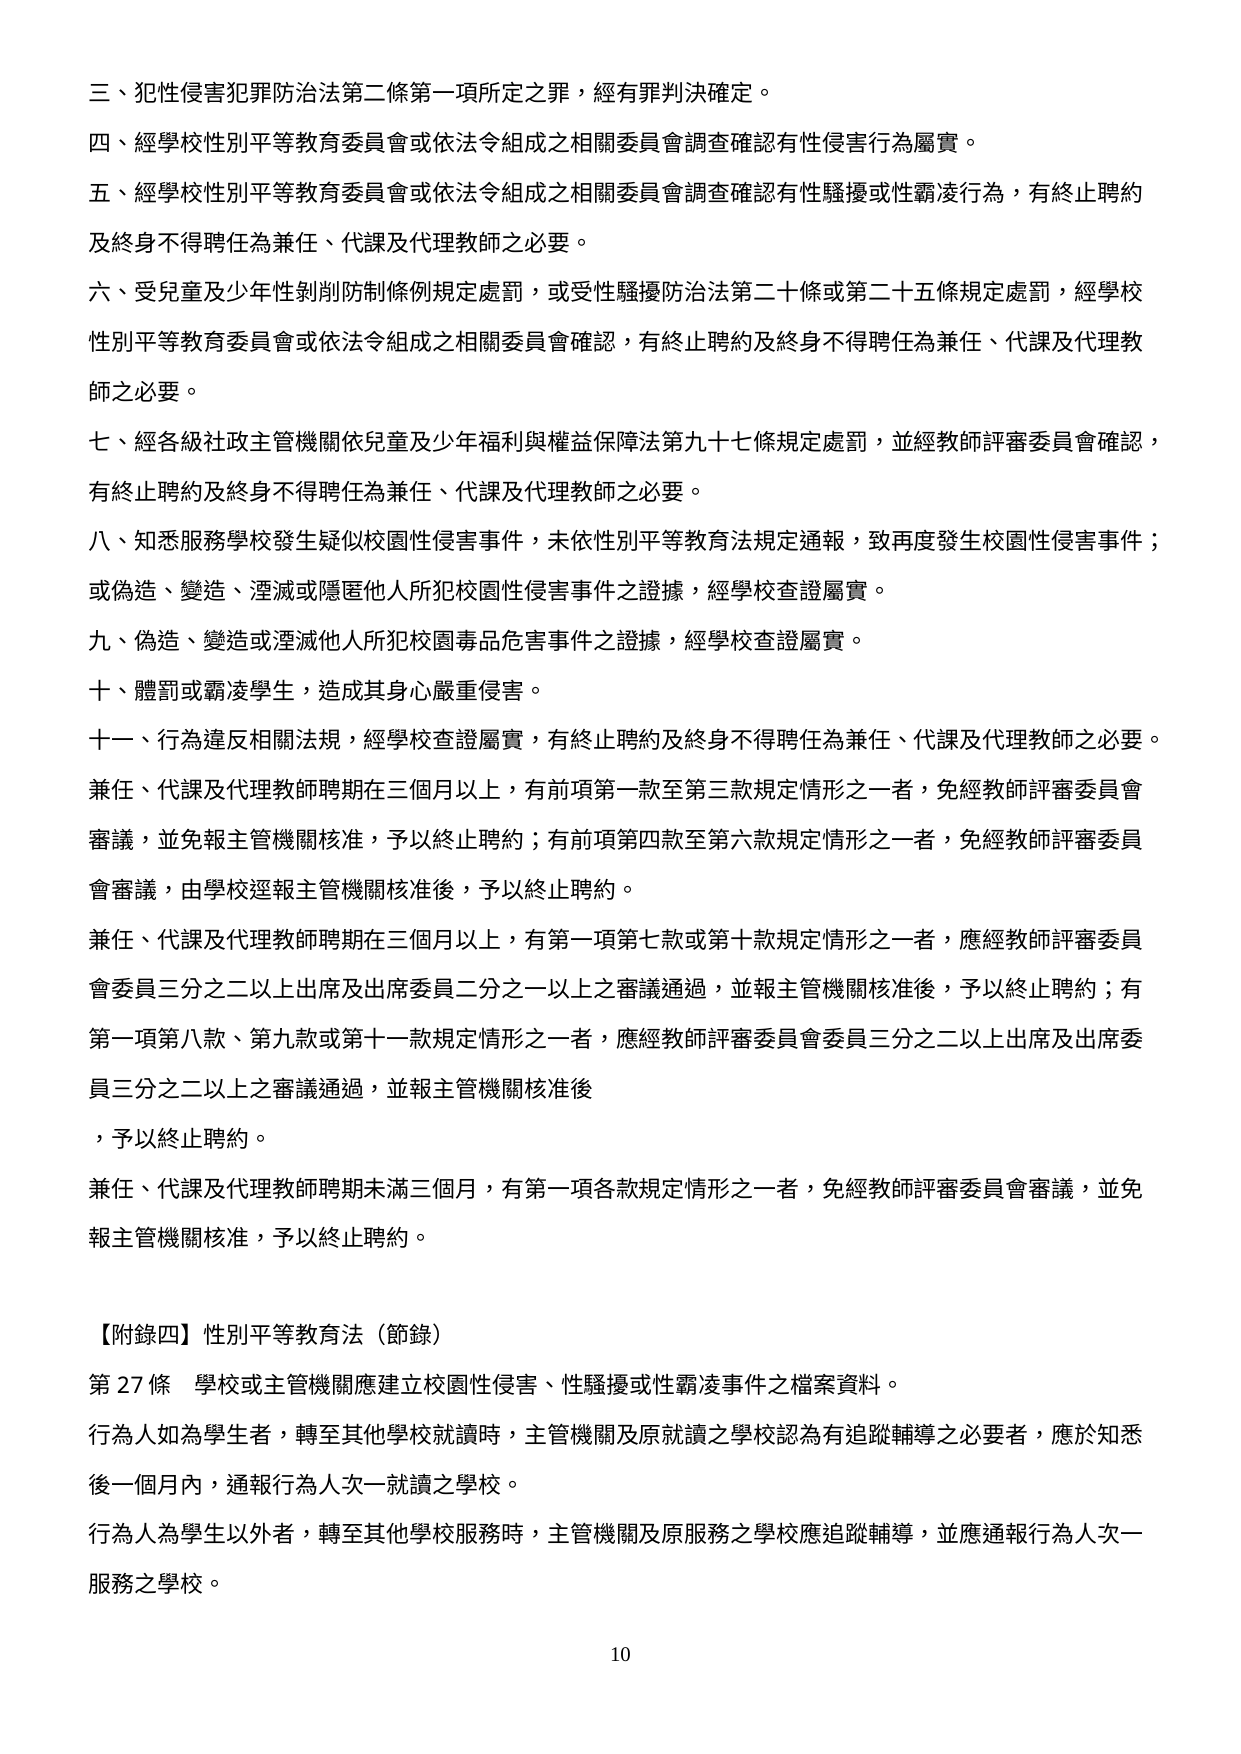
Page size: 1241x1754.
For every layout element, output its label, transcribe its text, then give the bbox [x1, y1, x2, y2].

text ，予以終止聘約。 [89, 1121, 1152, 1154]
text 五、經學校性別平等教育委員會或依法令組成之相關委員會調查確認有性騷擾或性霸凌行為，有終止聘約及終身不得聘任為兼任、代課及代理教師之必要。 [89, 174, 1152, 258]
text 九、偽造、變造或湮滅他人所犯校園毒品危害事件之證據，經學校查證屬實。 [89, 623, 1152, 656]
text 十一、行為違反相關法規，經學校查證屬實，有終止聘約及終身不得聘任為兼任、代課及代理教師之必要。 [89, 722, 1152, 756]
text 第27條 學校或主管機關應建立校園性侵害、性騷擾或性霸凌事件之檔案資料。 [89, 1367, 1152, 1400]
text 十、體罰或霸凌學生，造成其身心嚴重侵害。 [89, 672, 1152, 706]
text 三、犯性侵害犯罪防治法第二條第一項所定之罪，經有罪判決確定。 [89, 75, 1152, 108]
text 【附錄四】性別平等教育法（節錄） [89, 1317, 1152, 1350]
text 七、經各級社政主管機關依兒童及少年福利與權益保障法第九十七條規定處罰，並經教師評審委員會確認，有終止聘約及終身不得聘任為兼任、代課及代理教師之必要。 [89, 423, 1152, 507]
text 六、受兒童及少年性剝削防制條例規定處罰，或受性騷擾防治法第二十條或第二十五條規定處罰，經學校性別平等教育委員會或依法令組成之相關委員會確認，有終止聘約及終身不得聘任為兼任、代課及代理教師之必要。 [89, 274, 1152, 407]
text 行為人為學生以外者，轉至其他學校服務時，主管機關及原服務之學校應追蹤輔導，並應通報行為人次一服務之學校。 [89, 1516, 1152, 1599]
text 行為人如為學生者，轉至其他學校就讀時，主管機關及原就讀之學校認為有追蹤輔導之必要者，應於知悉後一個月內，通報行為人次一就讀之學校。 [89, 1417, 1152, 1500]
text 四、經學校性別平等教育委員會或依法令組成之相關委員會調查確認有性侵害行為屬實。 [89, 125, 1152, 158]
text 兼任、代課及代理教師聘期在三個月以上，有前項第一款至第三款規定情形之一者，免經教師評審委員會審議，並免報主管機關核准，予以終止聘約；有前項第四款至第六款規定情形之一者，免經教師評審委員會審議，由學校逕報主管機關核准後，予以終止聘約。 [89, 772, 1152, 905]
text 兼任、代課及代理教師聘期未滿三個月，有第一項各款規定情形之一者，免經教師評審委員會審議，並免報主管機關核准，予以終止聘約。 [89, 1170, 1152, 1253]
text 兼任、代課及代理教師聘期在三個月以上，有第一項第七款或第十款規定情形之一者，應經教師評審委員會委員三分之二以上出席及出席委員二分之一以上之審議通過，並報主管機關核准後，予以終止聘約；有第一項第八款、第九款或第十一款規定情形之一者，應經教師評審委員會委員三分之二以上出席及出席委員三分之二以上之審議通過，並報主管機關核准後 [89, 921, 1152, 1104]
text 八、知悉服務學校發生疑似校園性侵害事件，未依性別平等教育法規定通報，致再度發生校園性侵害事件；或偽造、變造、湮滅或隱匿他人所犯校園性侵害事件之證據，經學校查證屬實。 [89, 523, 1152, 606]
